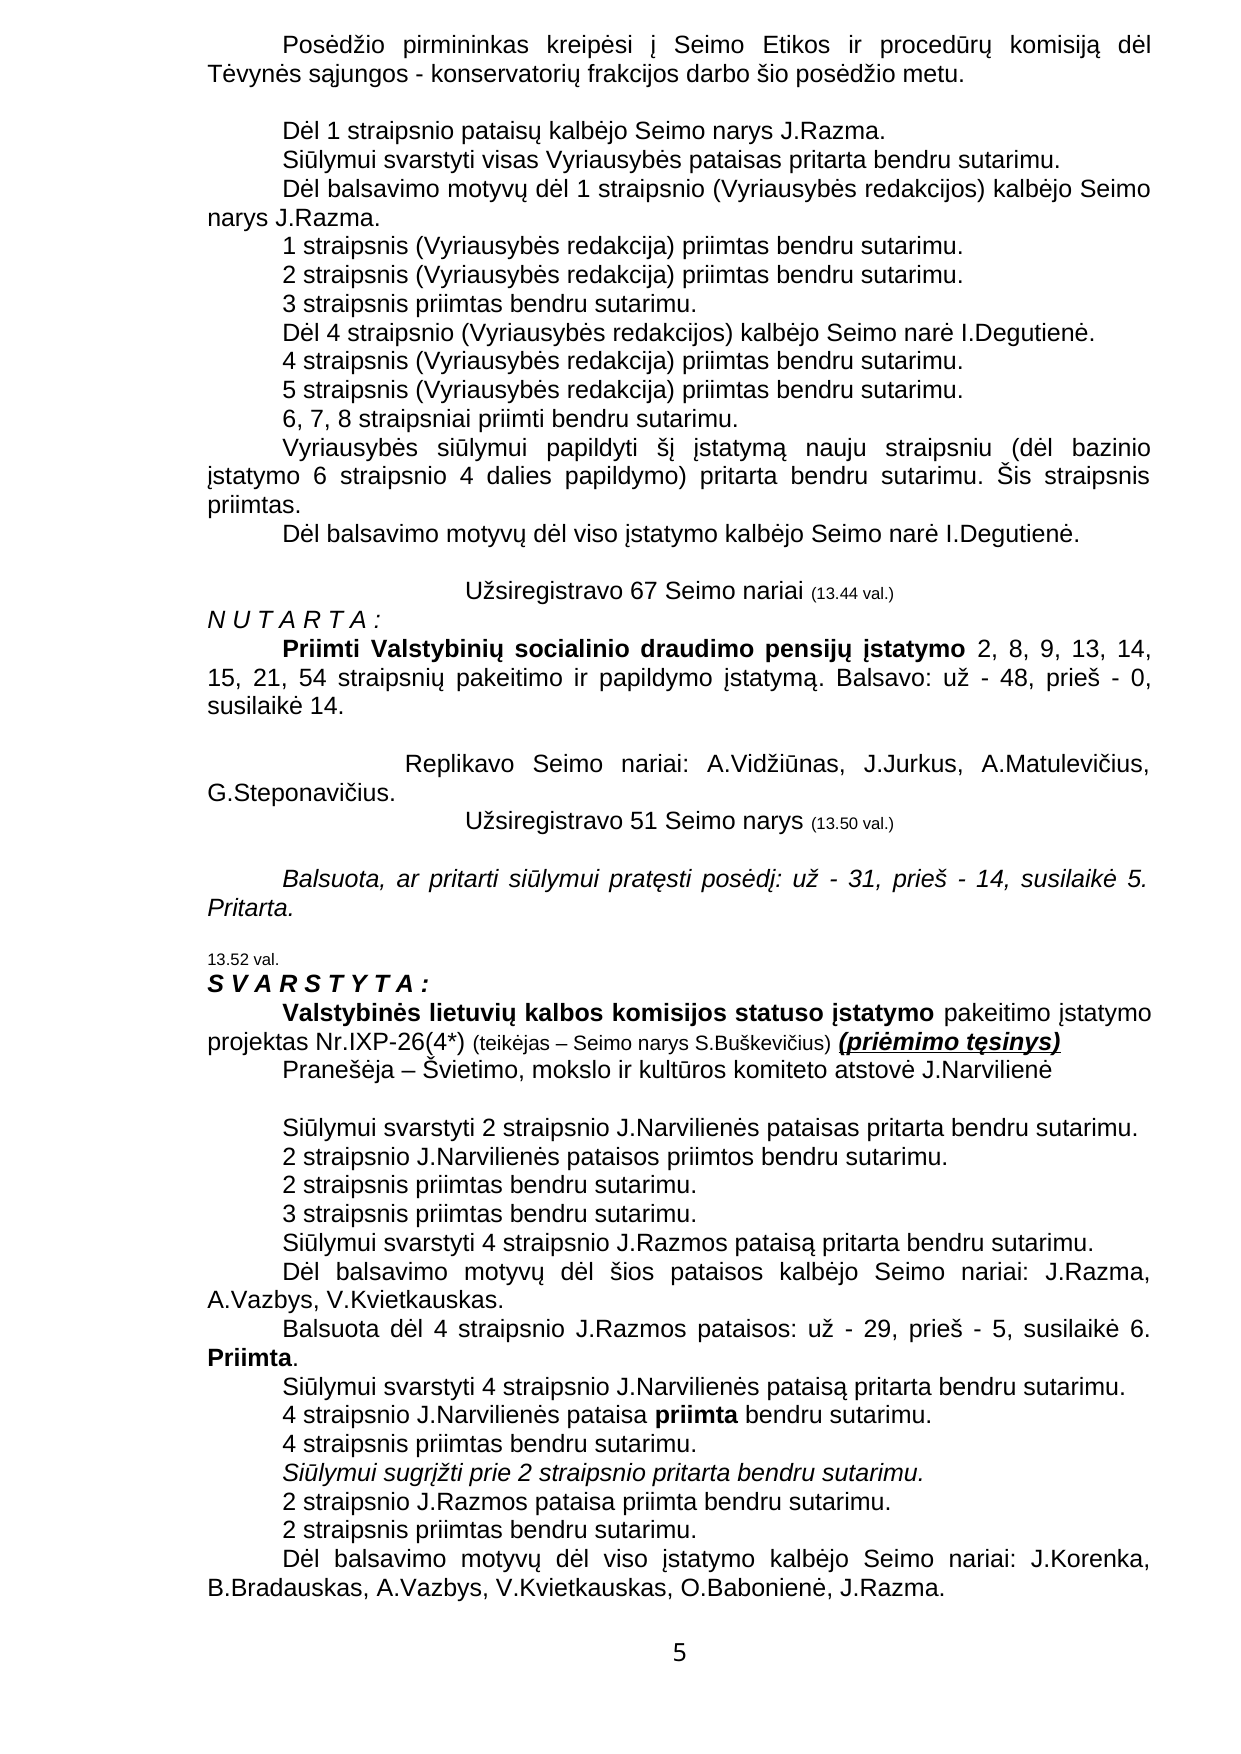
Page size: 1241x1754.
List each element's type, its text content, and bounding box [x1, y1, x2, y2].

text Pranešėja – Švietimo, mokslo ir kultūros komiteto atstovė J.Narvilienė [207, 1055, 1152, 1084]
text 2 straipsnis (Vyriausybės redakcija) priimtas bendru sutarimu. [207, 260, 1152, 289]
text 4 straipsnis priimtas bendru sutarimu. [207, 1429, 1152, 1458]
text N U T A R T A : [207, 605, 1152, 634]
text 3 straipsnis priimtas bendru sutarimu. [207, 289, 1152, 317]
text 3 straipsnis priimtas bendru sutarimu. [207, 1199, 1152, 1228]
text 2 straipsnio J.Narvilienės pataisos priimtos bendru sutarimu. [207, 1142, 1152, 1170]
text Dėl 4 straipsnio (Vyriausybės redakcijos) kalbėjo Seimo narė I.Degutienė. [207, 317, 1152, 346]
text Priimti Valstybinių socialinio draudimo pensijų įstatymo 2, 8, 9, 13, 14, 15, 21, 54 straipsnių pakeitimo ir papildymo įstatymą. Balsavo: už - 48, prieš - 0, susilaikė 14. [207, 634, 1152, 720]
text 6, 7, 8 straipsniai priimti bendru sutarimu. [207, 404, 1152, 432]
text Valstybinės lietuvių kalbos komisijos statuso įstatymo pakeitimo įstatymo projektas Nr.IXP-26(4*) (teikėjas – Seimo narys S.Buškevičius) (priėmimo tęsinys) [207, 998, 1152, 1055]
text Siūlymui svarstyti 4 straipsnio J.Razmos pataisą pritarta bendru sutarimu. [207, 1228, 1152, 1257]
text S V A R S T Y T A : [207, 969, 1152, 998]
text 4 straipsnis (Vyriausybės redakcija) priimtas bendru sutarimu. [207, 346, 1152, 375]
text Siūlymui svarstyti 4 straipsnio J.Narvilienės pataisą pritarta bendru sutarimu. [207, 1372, 1152, 1400]
text Siūlymui sugrįžti prie 2 straipsnio pritarta bendru sutarimu. [207, 1458, 1152, 1487]
text 2 straipsnio J.Razmos pataisa priimta bendru sutarimu. [207, 1487, 1152, 1515]
text Posėdžio pirmininkas kreipėsi į Seimo Etikos ir procedūrų komisiją dėl Tėvynės sąjungos - konservatorių frakcijos darbo šio posėdžio metu. [207, 30, 1152, 87]
text Užsiregistravo 51 Seimo narys (13.50 val.) [207, 806, 1152, 835]
text Balsuota dėl 4 straipsnio J.Razmos pataisos: už - 29, prieš - 5, susilaikė 6. Priimta. [207, 1314, 1152, 1372]
text Užsiregistravo 67 Seimo nariai (13.44 val.) [207, 576, 1152, 605]
text Dėl balsavimo motyvų dėl viso įstatymo kalbėjo Seimo nariai: J.Korenka, B.Bradauskas, A.Vazbys, V.Kvietkauskas, O.Babonienė, J.Razma. [207, 1544, 1152, 1602]
text 2 straipsnis priimtas bendru sutarimu. [207, 1515, 1152, 1544]
text 1 straipsnis (Vyriausybės redakcija) priimtas bendru sutarimu. [207, 231, 1152, 260]
text Siūlymui svarstyti 2 straipsnio J.Narvilienės pataisas pritarta bendru sutarimu. [207, 1113, 1152, 1142]
text 13.52 val. [207, 950, 1152, 969]
text Vyriausybės siūlymui papildyti šį įstatymą nauju straipsniu (dėl bazinio įstatymo 6 straipsnio 4 dalies papildymo) pritarta bendru sutarimu. Šis straipsnis priimtas. [207, 432, 1152, 519]
text Dėl balsavimo motyvų dėl šios pataisos kalbėjo Seimo nariai: J.Razma, A.Vazbys, V.Kvietkauskas. [207, 1257, 1152, 1314]
text 4 straipsnio J.Narvilienės pataisa priimta bendru sutarimu. [207, 1400, 1152, 1429]
text Dėl balsavimo motyvų dėl 1 straipsnio (Vyriausybės redakcijos) kalbėjo Seimo narys J.Razma. [207, 174, 1152, 231]
text 2 straipsnis priimtas bendru sutarimu. [207, 1170, 1152, 1199]
text 5 straipsnis (Vyriausybės redakcija) priimtas bendru sutarimu. [207, 375, 1152, 404]
text Dėl balsavimo motyvų dėl viso įstatymo kalbėjo Seimo narė I.Degutienė. [207, 519, 1152, 547]
text Balsuota, ar pritarti siūlymui pratęsti posėdį: už - 31, prieš - 14, susilaikė 5. Pritarta. [207, 864, 1152, 921]
text Dėl 1 straipsnio pataisų kalbėjo Seimo narys J.Razma. [207, 116, 1152, 145]
text Replikavo Seimo nariai: A.Vidžiūnas, J.Jurkus, A.Matulevičius, G.Steponavičius. [207, 749, 1152, 806]
text Siūlymui svarstyti visas Vyriausybės pataisas pritarta bendru sutarimu. [207, 145, 1152, 174]
